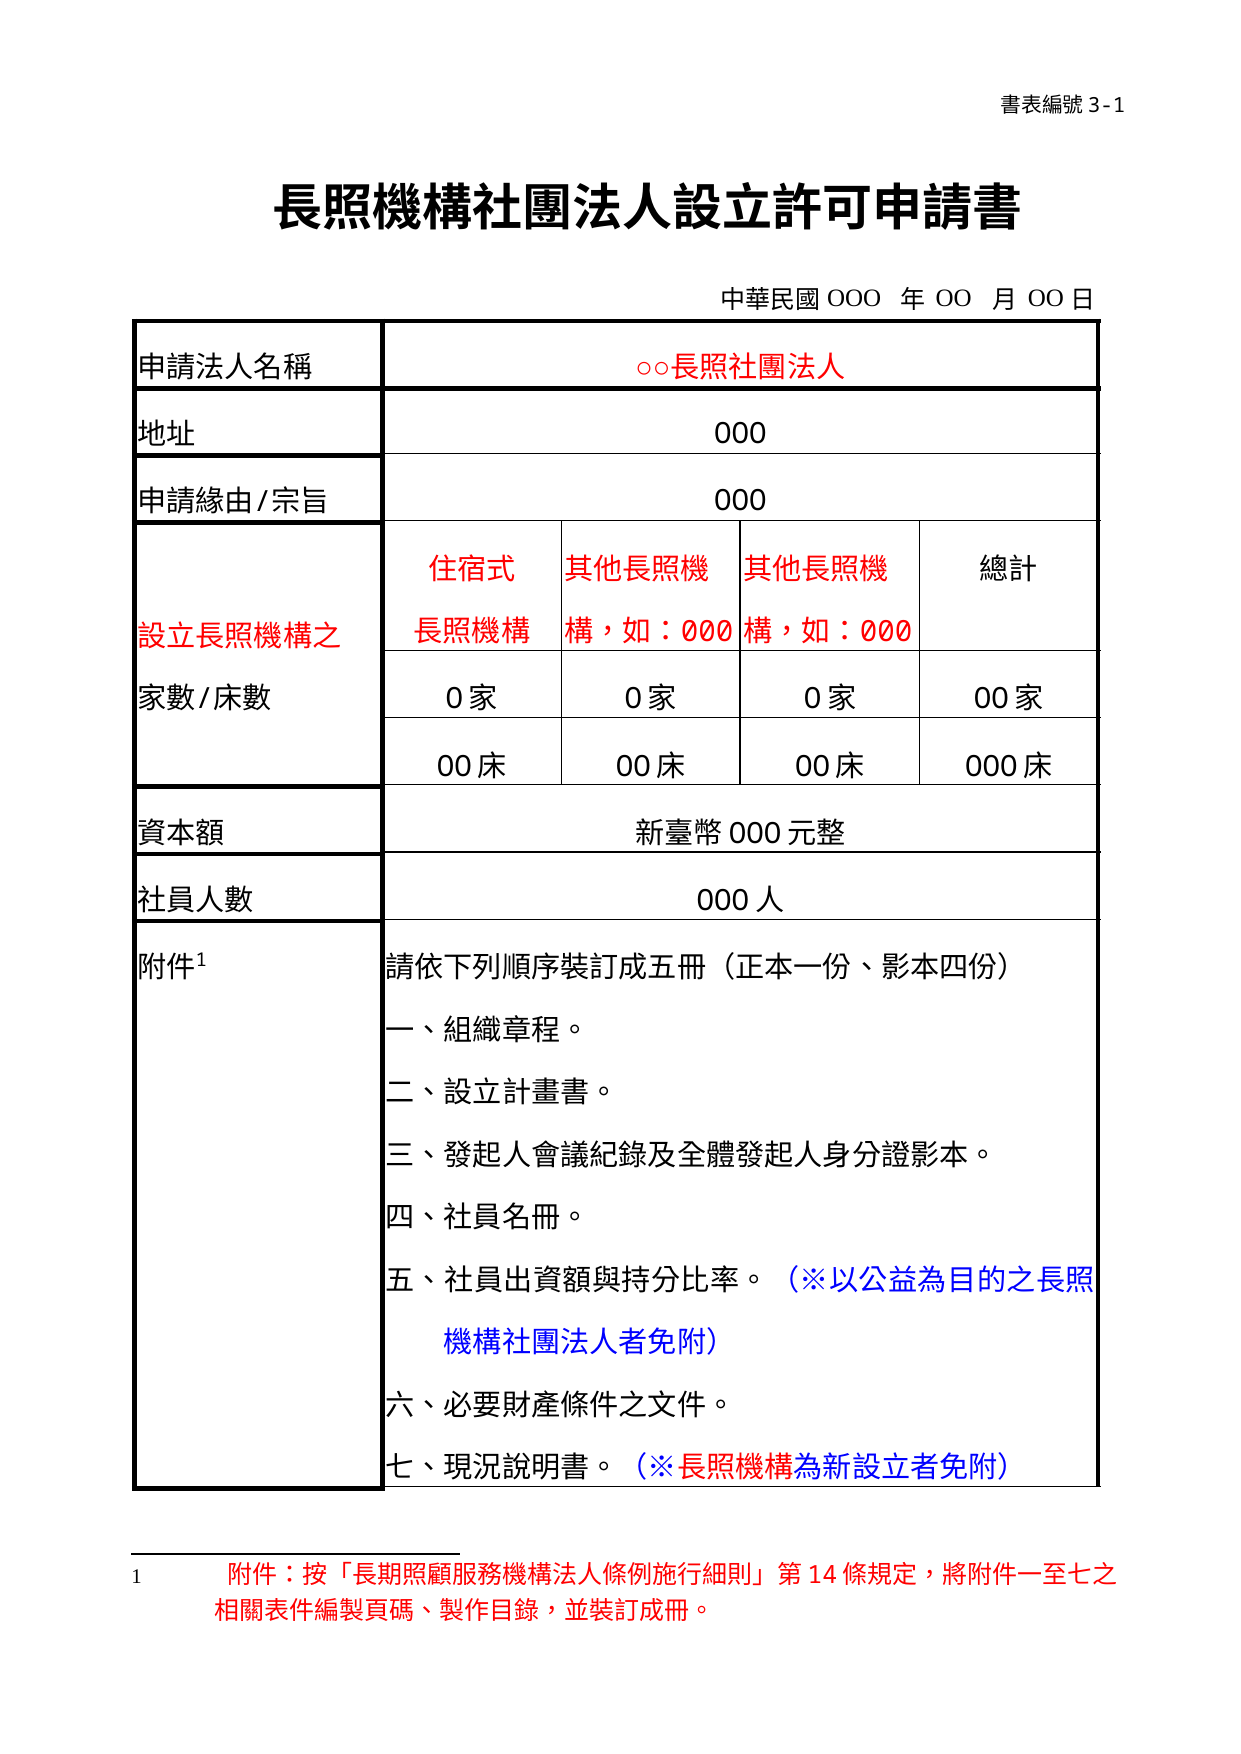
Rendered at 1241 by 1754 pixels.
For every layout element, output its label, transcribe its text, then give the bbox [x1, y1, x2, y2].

table_cell OO家 [920, 651, 1096, 717]
table_cell OO床 [741, 718, 919, 784]
table_cell 設立長照機構之 家數/床數 [137, 525, 380, 784]
table_header 中華民國 [134, 256, 823, 318]
table_cell 資本額 [137, 789, 380, 851]
table_cell 地址 [137, 391, 380, 453]
table_cell 附件 [137, 923, 380, 1486]
table_cell O家 [741, 651, 919, 717]
table_header OOO [823, 256, 884, 318]
table_header 年 [884, 256, 928, 318]
table_header OO [1020, 256, 1067, 318]
table_cell 其他長照機構，如：000 [741, 521, 919, 650]
table_cell OOO [385, 454, 1096, 520]
table_cell O家 [562, 651, 739, 717]
table_cell 其他長照機構，如：000 [562, 521, 739, 650]
table_cell OO床 [562, 718, 739, 784]
table_cell 社員人數 [137, 856, 380, 918]
table_cell OOO床 [920, 718, 1096, 784]
table_cell ○○長照社團法人 [385, 323, 1096, 386]
table_cell 總計 [920, 521, 1096, 650]
table_cell 申請緣由/宗旨 [137, 458, 380, 520]
table_cell 新臺幣OOO元整 [385, 785, 1096, 851]
table_header OO [928, 256, 974, 318]
table_cell OOO [385, 391, 1096, 453]
table_cell 住宿式 長照機構 [385, 521, 561, 650]
table_cell OOO人 [385, 853, 1096, 918]
table_cell 申請法人名稱 [137, 323, 380, 386]
table_cell O家 [385, 651, 561, 717]
table_header 日 [1067, 256, 1098, 318]
table_header 月 [974, 256, 1020, 318]
text 長照機構社團法人設立許可申請書 [169, 131, 1125, 256]
table_cell OO床 [385, 718, 561, 784]
table_cell 請依下列順序裝訂成五冊（正本一份、影本四份） 一、組織章程。 二、設立計畫書。 三、發起人會議紀錄及全體發起人身分證影本。 四、社員名冊。 五、社員出資額與持分比率。（※以公益為目的之長照機構社團法人者免附） 六、必要財產條件之文件。 七、現況說明書。（※長照機構為新設立者免附） [385, 920, 1096, 1486]
